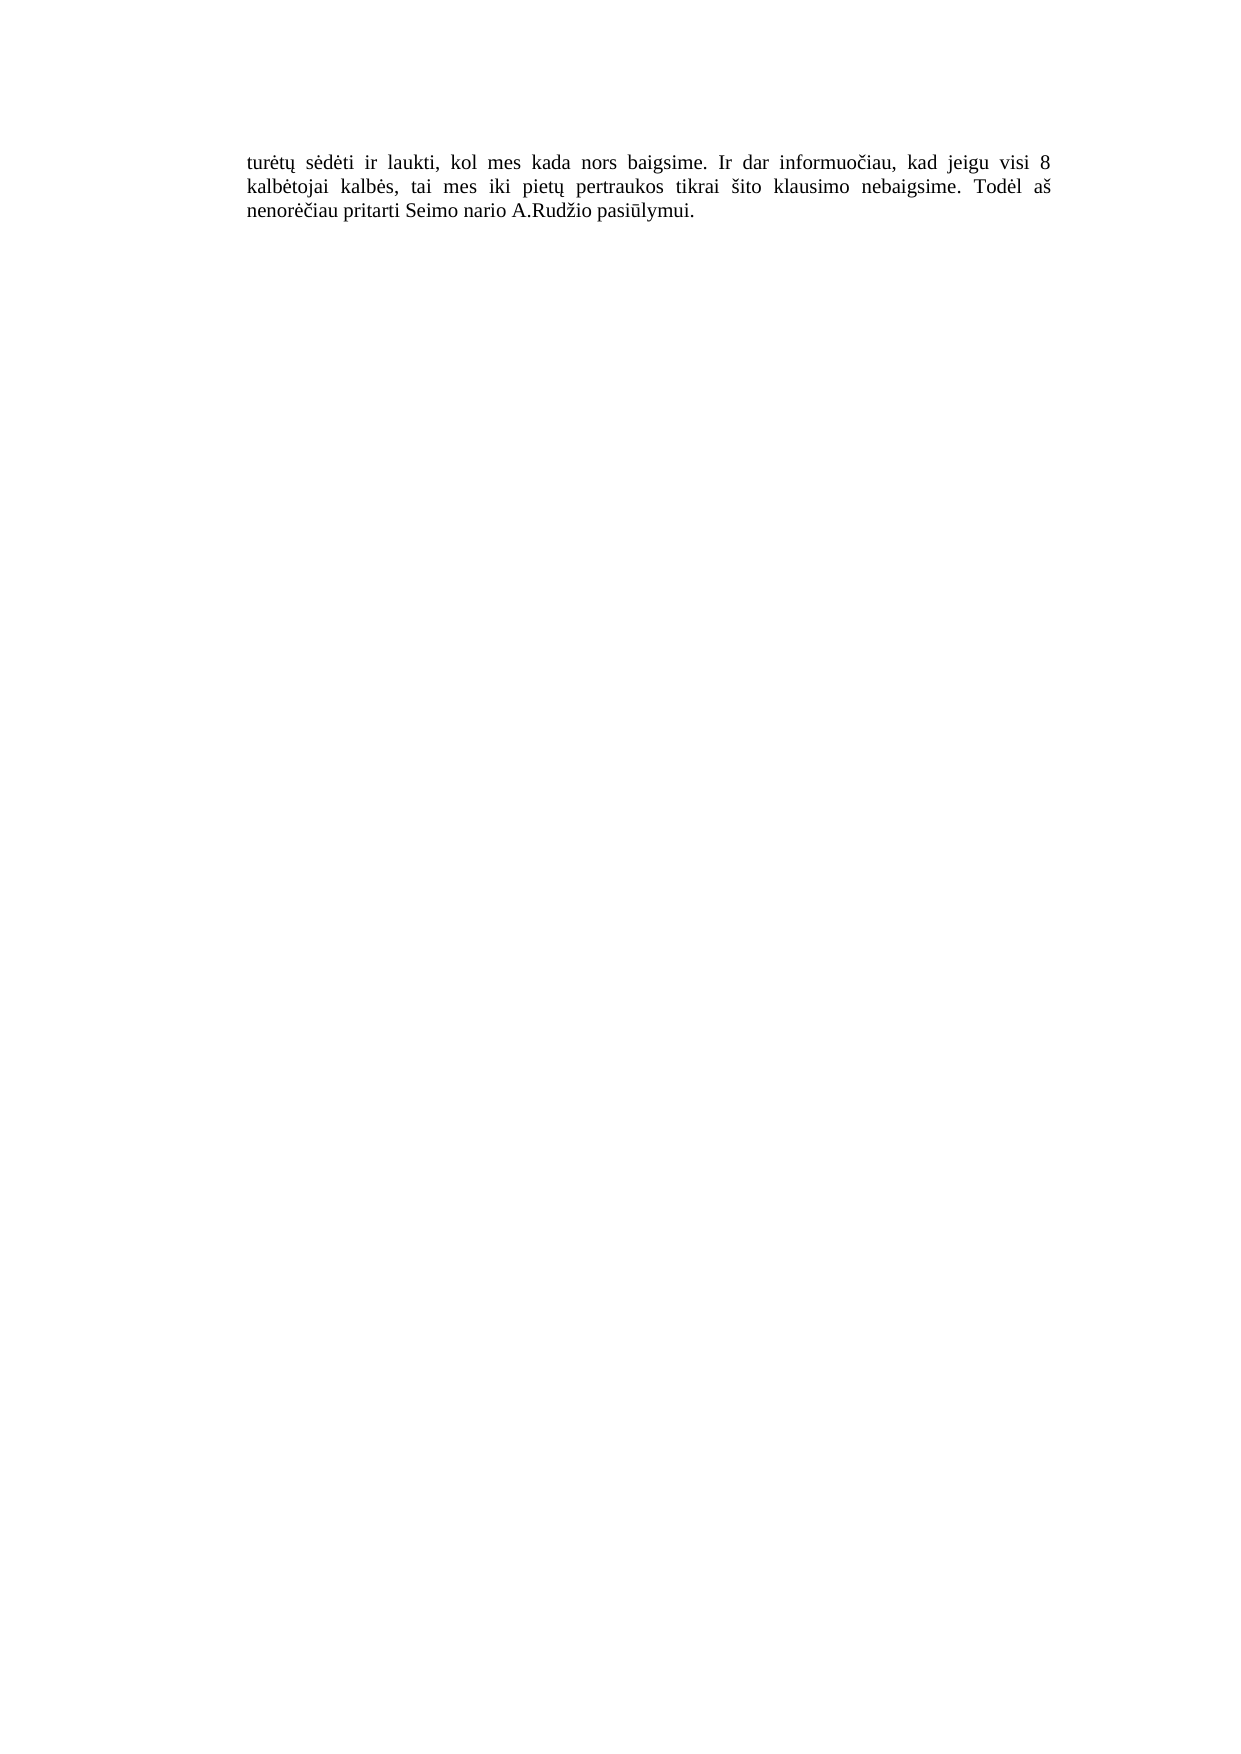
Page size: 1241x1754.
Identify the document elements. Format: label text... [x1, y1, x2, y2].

text turėtų sėdėti ir laukti, kol mes kada nors baigsime. Ir dar informuočiau, kad jeigu visi 8 kalbėtojai kalbės, tai mes iki pietų pertraukos tikrai šito klausimo nebaigsime. Todėl aš nenorėčiau pritarti Seimo nario A.Rudžio pasiūlymui. [247, 150, 1053, 222]
